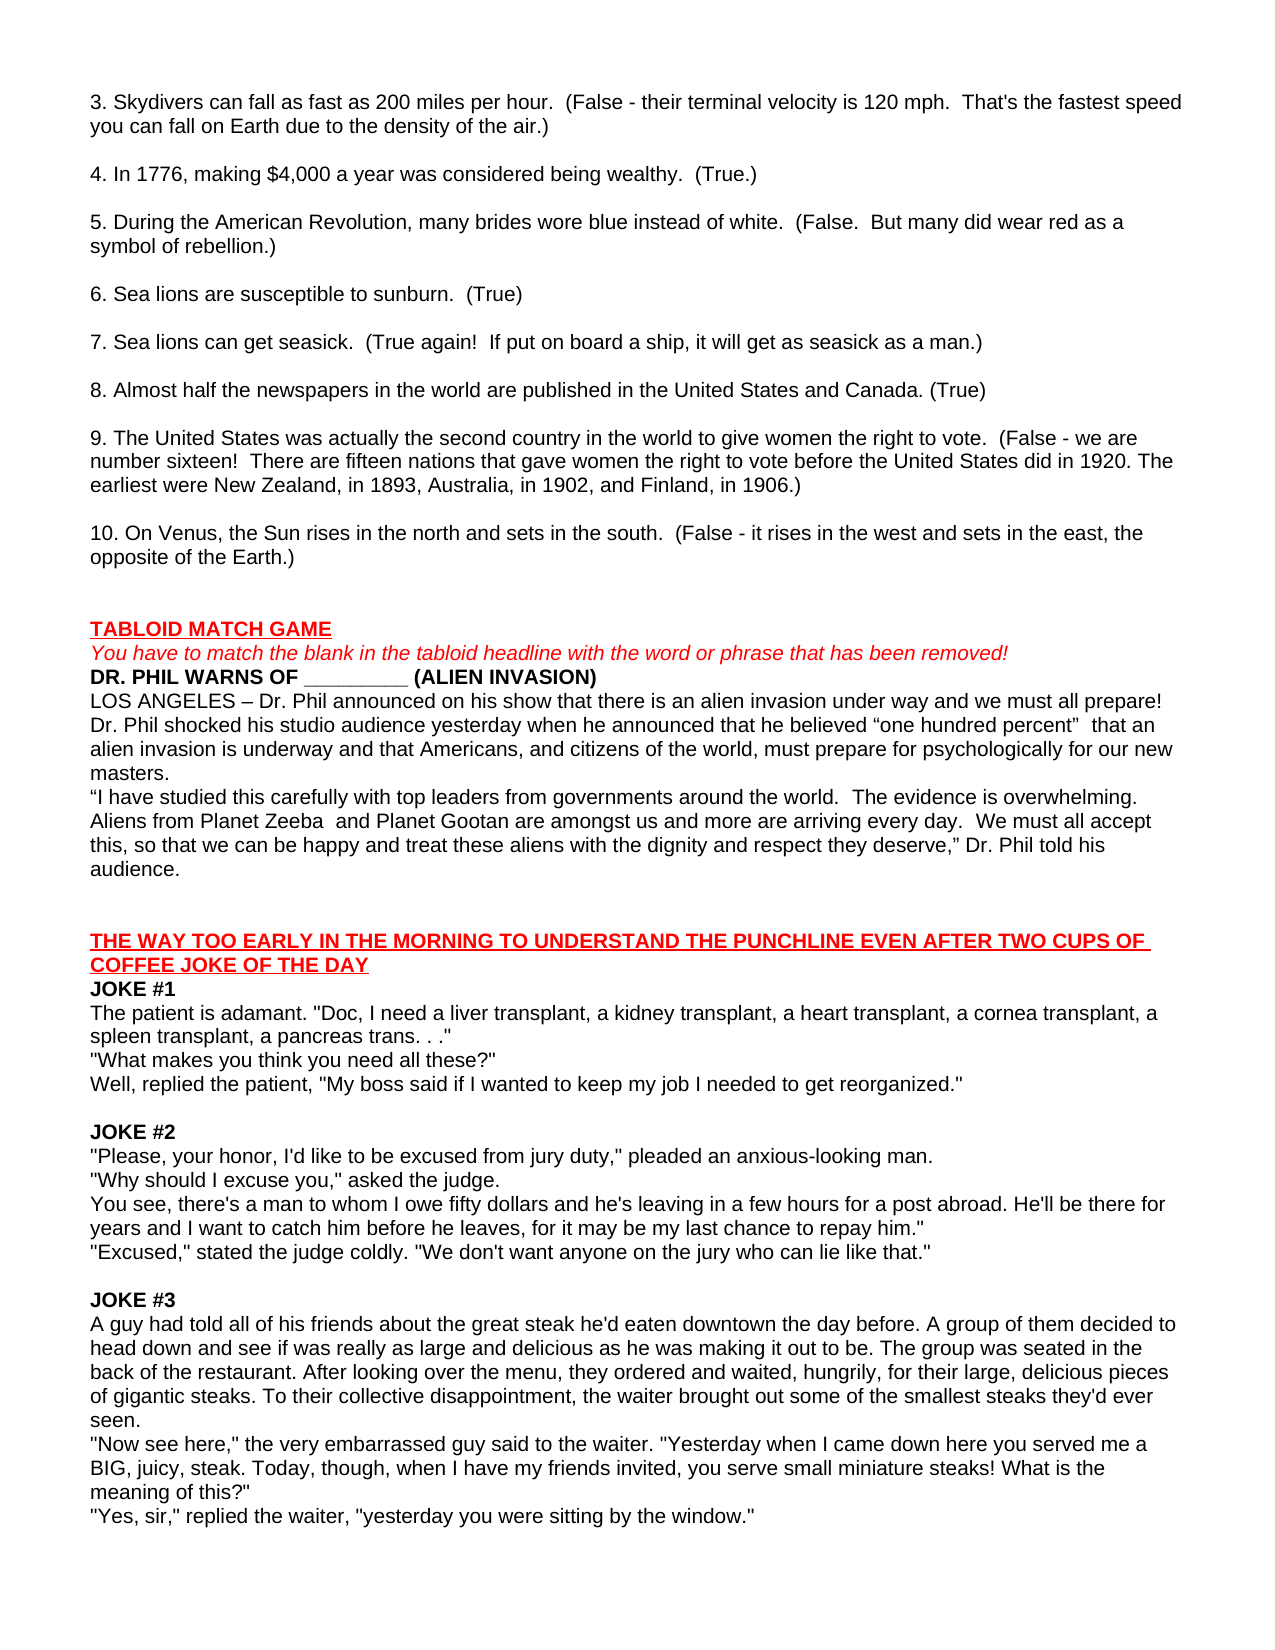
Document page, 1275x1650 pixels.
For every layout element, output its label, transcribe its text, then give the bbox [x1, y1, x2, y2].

text "Excused," stated the judge coldly. "We don't want anyone on the jury who can lie like that." [90, 1240, 1185, 1264]
text Dr. Phil shocked his studio audience yesterday when he announced that he believed “one hundred percent” that an alien invasion is underway and that Americans, and citizens of the world, must prepare for psychologically for our new masters. [90, 713, 1185, 785]
text "Please, your honor, I'd like to be excused from jury duty," pleaded an anxious-looking man. [90, 1144, 1185, 1168]
text JOKE #1 [90, 976, 1185, 1000]
text 9. The United States was actually the second country in the world to give women the right to vote. (False - we are number sixteen! There are fifteen nations that gave women the right to vote before the United States did in 1920. The earliest were New Zealand, in 1893, Australia, in 1902, and Finland, in 1906.) [90, 425, 1185, 497]
text 7. Sea lions can get seasick. (True again! If put on board a ship, it will get as seasick as a man.) [90, 329, 1185, 353]
text "Now see here," the very embarrassed guy said to the waiter. "Yesterday when I came down here you served me a BIG, juicy, steak. Today, though, when I have my friends invited, you serve small miniature steaks! What is the meaning of this?" [90, 1432, 1185, 1503]
text 8. Almost half the newspapers in the world are published in the United States and Canada. (True) [90, 377, 1185, 401]
text 10. On Venus, the Sun rises in the north and sets in the south. (False - it rises in the west and sets in the east, the opposite of the Earth.) [90, 521, 1185, 569]
text A guy had told all of his friends about the great steak he'd eaten downtown the day before. A group of them decided to head down and see if was really as large and delicious as he was making it out to be. The group was seated in the back of the restaurant. After looking over the menu, they ordered and waited, hungrily, for their large, delicious pieces of gigantic steaks. To their collective disappointment, the waiter brought out some of the smallest steaks they'd ever seen. [90, 1312, 1185, 1432]
text JOKE #3 [90, 1288, 1185, 1312]
text The patient is adamant. "Doc, I need a liver transplant, a kidney transplant, a heart transplant, a cornea transplant, a spleen transplant, a pancreas trans. . ." [90, 1000, 1185, 1048]
text 3. Skydivers can fall as fast as 200 miles per hour. (False - their terminal velocity is 120 mph. That's the fastest speed you can fall on Earth due to the density of the air.) [90, 90, 1185, 138]
text “I have studied this carefully with top leaders from governments around the world. The evidence is overwhelming. Aliens from Planet Zeeba and Planet Gootan are amongst us and more are arriving every day. We must all accept this, so that we can be happy and treat these aliens with the dignity and respect they deserve,” Dr. Phil told his audience. [90, 785, 1185, 881]
text You see, there's a man to whom I owe fifty dollars and he's leaving in a few hours for a post abroad. He'll be there for years and I want to catch him before he leaves, for it may be my last chance to repay him." [90, 1192, 1185, 1240]
text TABLOID MATCH GAME [90, 617, 1185, 641]
text THE WAY TOO EARLY IN THE MORNING TO UNDERSTAND THE PUNCHLINE EVEN AFTER TWO CUPS OF COFFEE JOKE OF THE DAY [90, 928, 1185, 976]
text LOS ANGELES – Dr. Phil announced on his show that there is an alien invasion under way and we must all prepare! [90, 689, 1185, 713]
text "What makes you think you need all these?" [90, 1048, 1185, 1072]
text JOKE #2 [90, 1120, 1185, 1144]
text You have to match the blank in the tabloid headline with the word or phrase that has been removed! [90, 641, 1185, 665]
text 5. During the American Revolution, many brides wore blue instead of white. (False. But many did wear red as a symbol of rebellion.) [90, 210, 1185, 258]
text "Yes, sir," replied the waiter, "yesterday you were sitting by the window." [90, 1503, 1185, 1527]
text Well, replied the patient, "My boss said if I wanted to keep my job I needed to get reorganized." [90, 1072, 1185, 1096]
text "Why should I excuse you," asked the judge. [90, 1168, 1185, 1192]
text DR. PHIL WARNS OF _________ (ALIEN INVASION) [90, 665, 1185, 689]
text 6. Sea lions are susceptible to sunburn. (True) [90, 282, 1185, 306]
text 4. In 1776, making $4,000 a year was considered being wealthy. (True.) [90, 162, 1185, 186]
